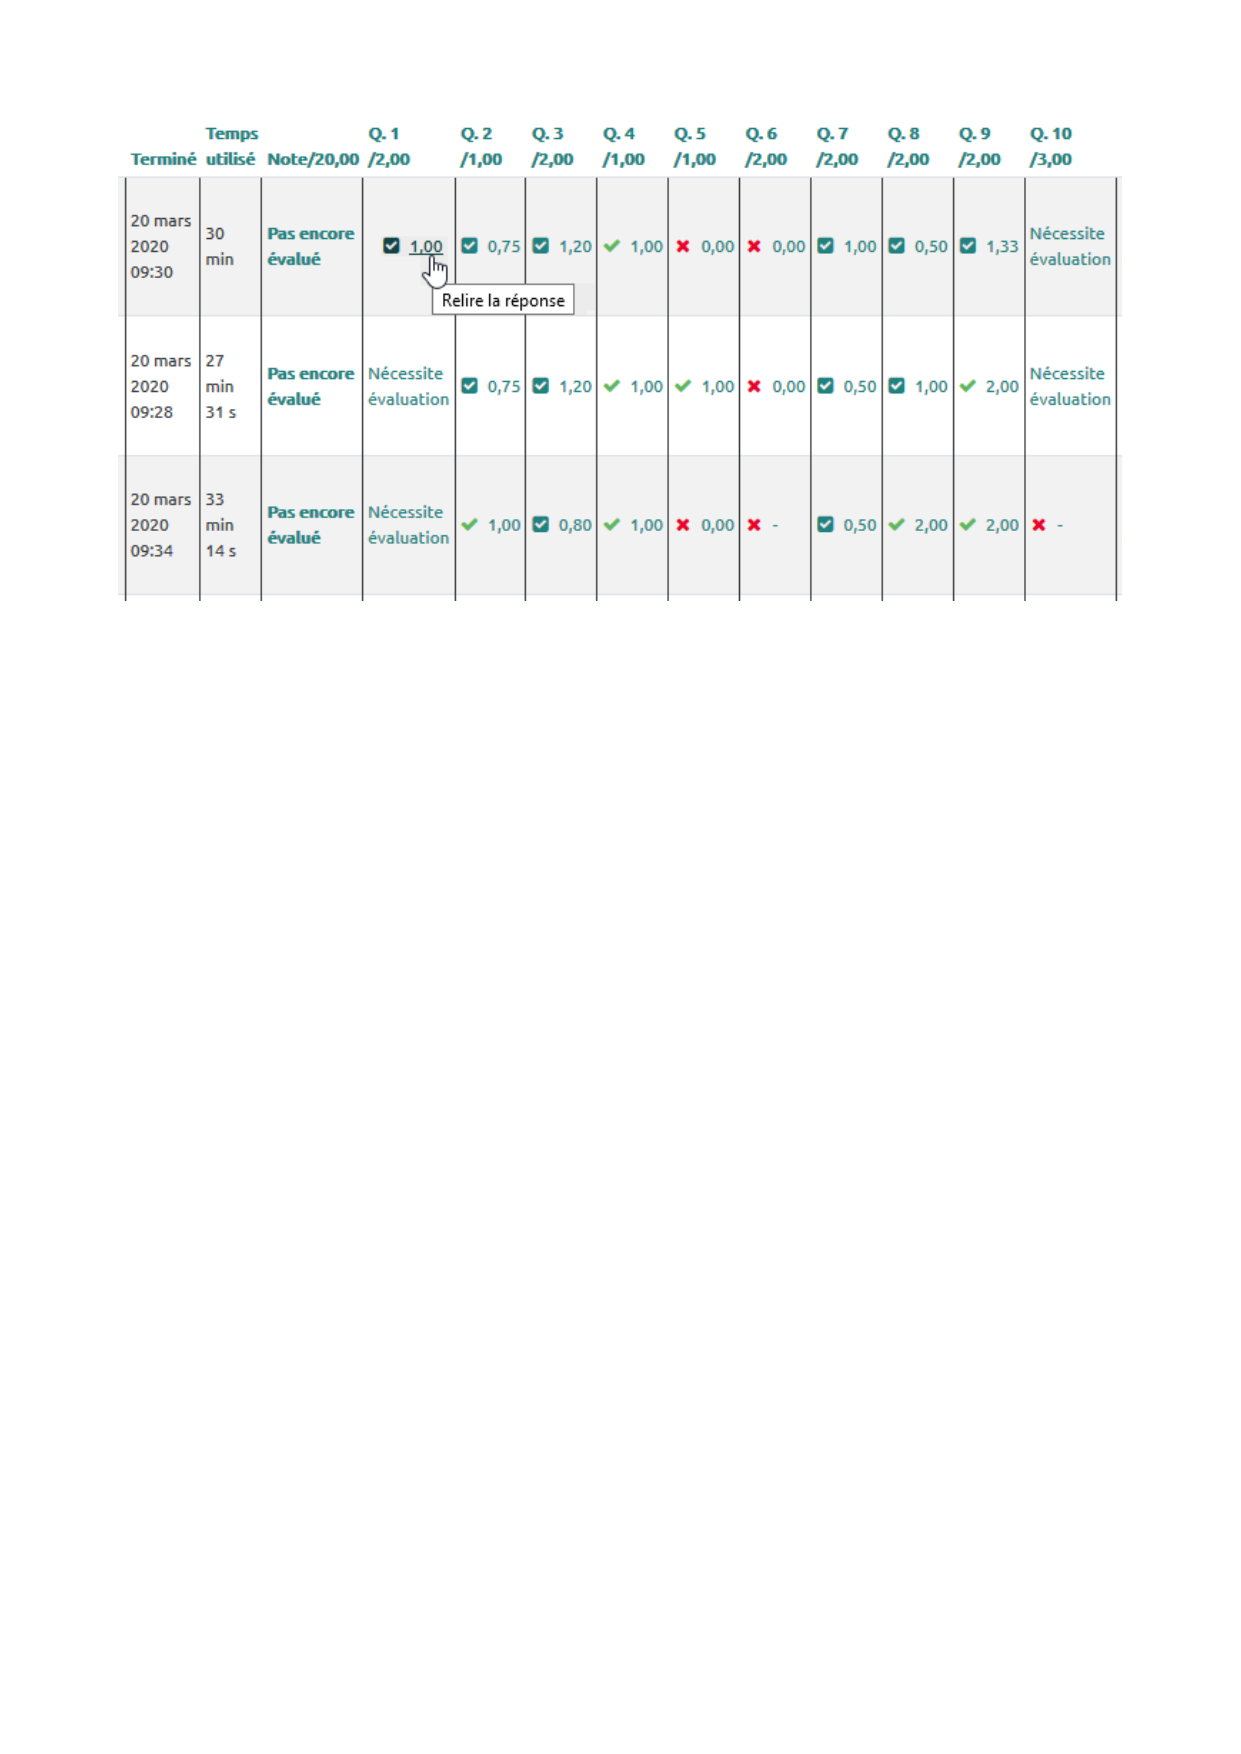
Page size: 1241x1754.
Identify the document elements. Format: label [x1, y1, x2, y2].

picture [118, 118, 1123, 601]
